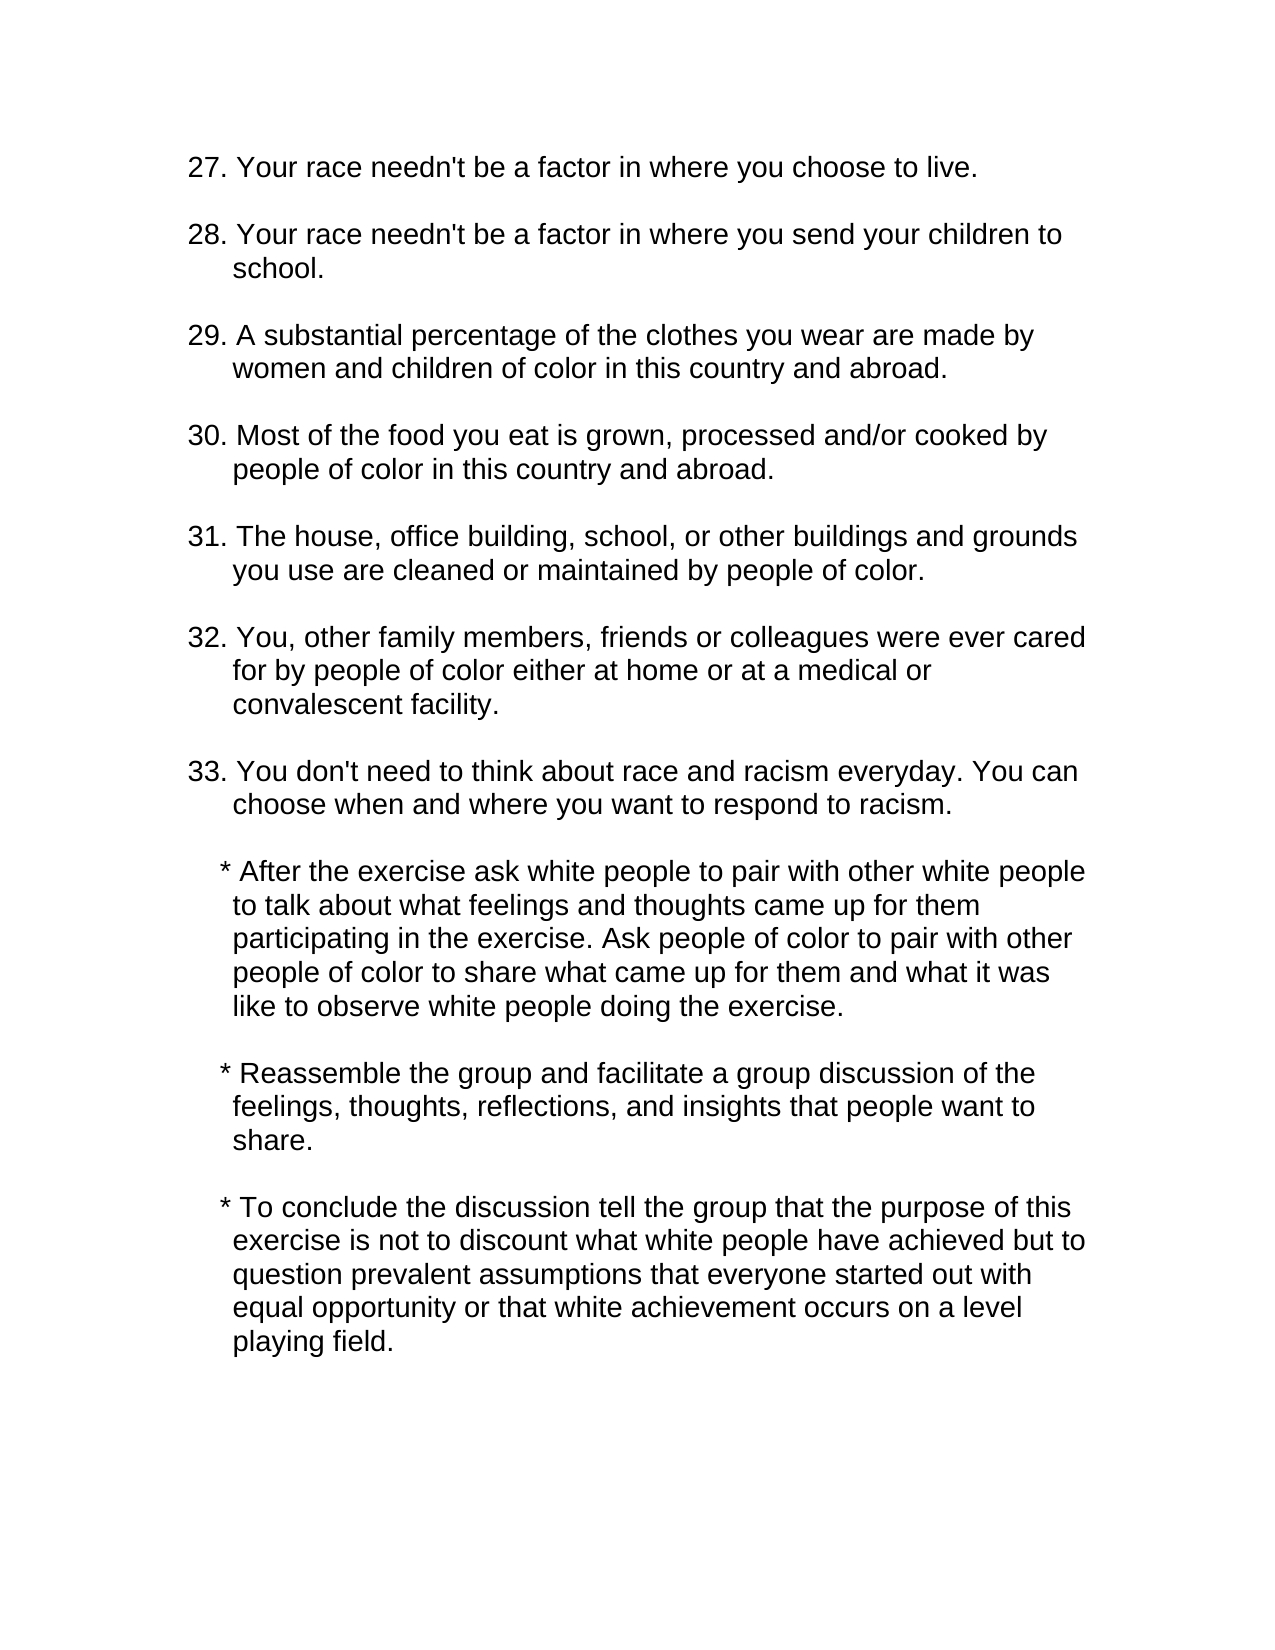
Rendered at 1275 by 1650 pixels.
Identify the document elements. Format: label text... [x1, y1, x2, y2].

subtitle 32. You, other family members, friends or colleagues were ever cared for by people of color either at home or at a medical or convalescent facility. [187, 619, 1087, 720]
subtitle 31. The house, office building, school, or other buildings and grounds you use are cleaned or maintained by people of color. [187, 519, 1087, 586]
subtitle * After the exercise ask white people to pair with other white people to talk about what feelings and thoughts came up for them participating in the exercise. Ask people of color to pair with other people of color to share what came up for them and what it was like to observe white people doing the exercise. [187, 854, 1087, 1022]
subtitle * Reassemble the group and facilitate a group discussion of the feelings, thoughts, reflections, and insights that people want to share. [187, 1056, 1087, 1156]
subtitle 27. Your race needn't be a factor in where you choose to live. [187, 150, 1087, 183]
subtitle 30. Most of the food you eat is grown, processed and/or cooked by people of color in this country and abroad. [187, 418, 1087, 485]
subtitle 28. Your race needn't be a factor in where you send your children to school. [187, 217, 1087, 284]
subtitle * To conclude the discussion tell the group that the purpose of this exercise is not to discount what white people have achieved but to question prevalent assumptions that everyone started out with equal opportunity or that white achievement occurs on a level playing field. [187, 1190, 1087, 1357]
subtitle 29. A substantial percentage of the clothes you wear are made by women and children of color in this country and abroad. [187, 318, 1087, 385]
subtitle 33. You don't need to think about race and racism everyday. You can choose when and where you want to respond to racism. [187, 754, 1087, 821]
